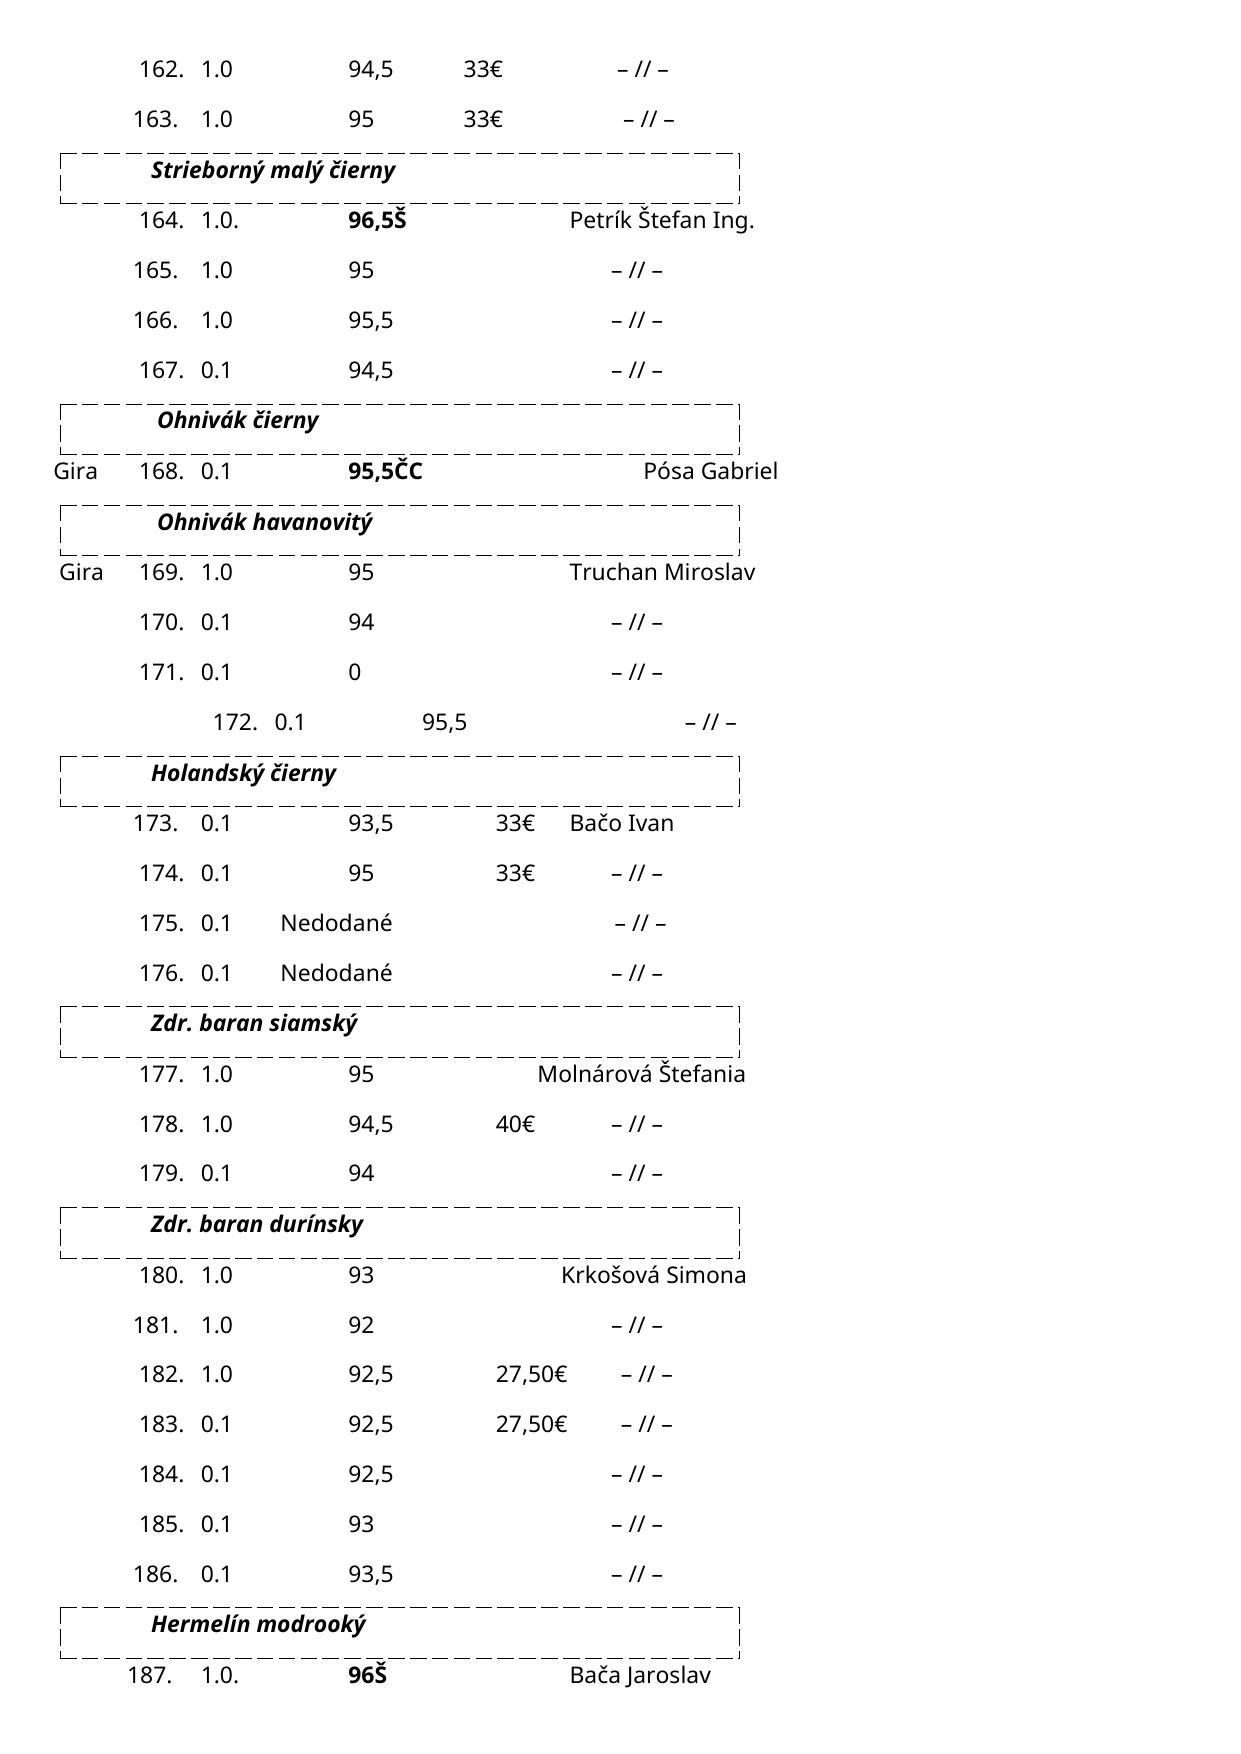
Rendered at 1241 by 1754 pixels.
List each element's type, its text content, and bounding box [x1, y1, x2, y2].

text 171. 0.1 0 – // – [53, 656, 1187, 687]
text 175. 0.1 Nedodané – // – [53, 907, 1187, 938]
text 172. 0.1 95,5 – // – [127, 706, 1187, 737]
text 181. 1.0 92 – // – [53, 1308, 1187, 1340]
text 163. 1.0 95 33€ – // – [53, 103, 1187, 134]
table_header Ohnivák čierny [60, 404, 740, 454]
text 170. 0.1 94 – // – [53, 606, 1187, 637]
table_header Ohnivák havanovitý [60, 505, 740, 555]
text 174. 0.1 95 33€ – // – [53, 857, 1187, 888]
text 183. 0.1 92,5 27,50€ – // – [53, 1408, 1187, 1439]
table_header Zdr. baran durínsky [60, 1207, 740, 1258]
table_header Zdr. baran siamský [60, 1006, 740, 1057]
text 162. 1.0 94,5 33€ – // – [53, 53, 1187, 84]
table_header Holandský čierny [60, 756, 740, 806]
text 180. 1.0 93 Krkošová Simona [53, 1259, 1187, 1290]
text 164. 1.0. 96,5Š Petrík Štefan Ing. [53, 204, 1187, 236]
text 184. 0.1 92,5 – // – [53, 1458, 1187, 1489]
text 179. 0.1 94 – // – [53, 1157, 1187, 1189]
table_header Hermelín modrooký [60, 1607, 740, 1658]
text 185. 0.1 93 – // – [53, 1508, 1187, 1539]
text 166. 1.0 95,5 – // – [53, 304, 1187, 335]
text 167. 0.1 94,5 – // – [53, 354, 1187, 385]
text 178. 1.0 94,5 40€ – // – [53, 1108, 1187, 1139]
text 176. 0.1 Nedodané – // – [53, 956, 1187, 988]
text 186. 0.1 93,5 – // – [53, 1557, 1187, 1589]
text 173. 0.1 93,5 33€ Bačo Ivan [53, 807, 1187, 838]
text 187. 1.0. 96Š Bača Jaroslav [53, 1659, 1187, 1690]
text 177. 1.0 95 Molnárová Štefania [53, 1058, 1187, 1089]
text Gira 169. 1.0 95 Truchan Miroslav [53, 556, 1187, 588]
text 182. 1.0 92,5 27,50€ – // – [53, 1358, 1187, 1389]
text 165. 1.0 95 – // – [53, 254, 1187, 285]
table_header Strieborný malý čierny [60, 153, 740, 203]
text Gira 168. 0.1 95,5ČC Pósa Gabriel [53, 455, 1187, 486]
